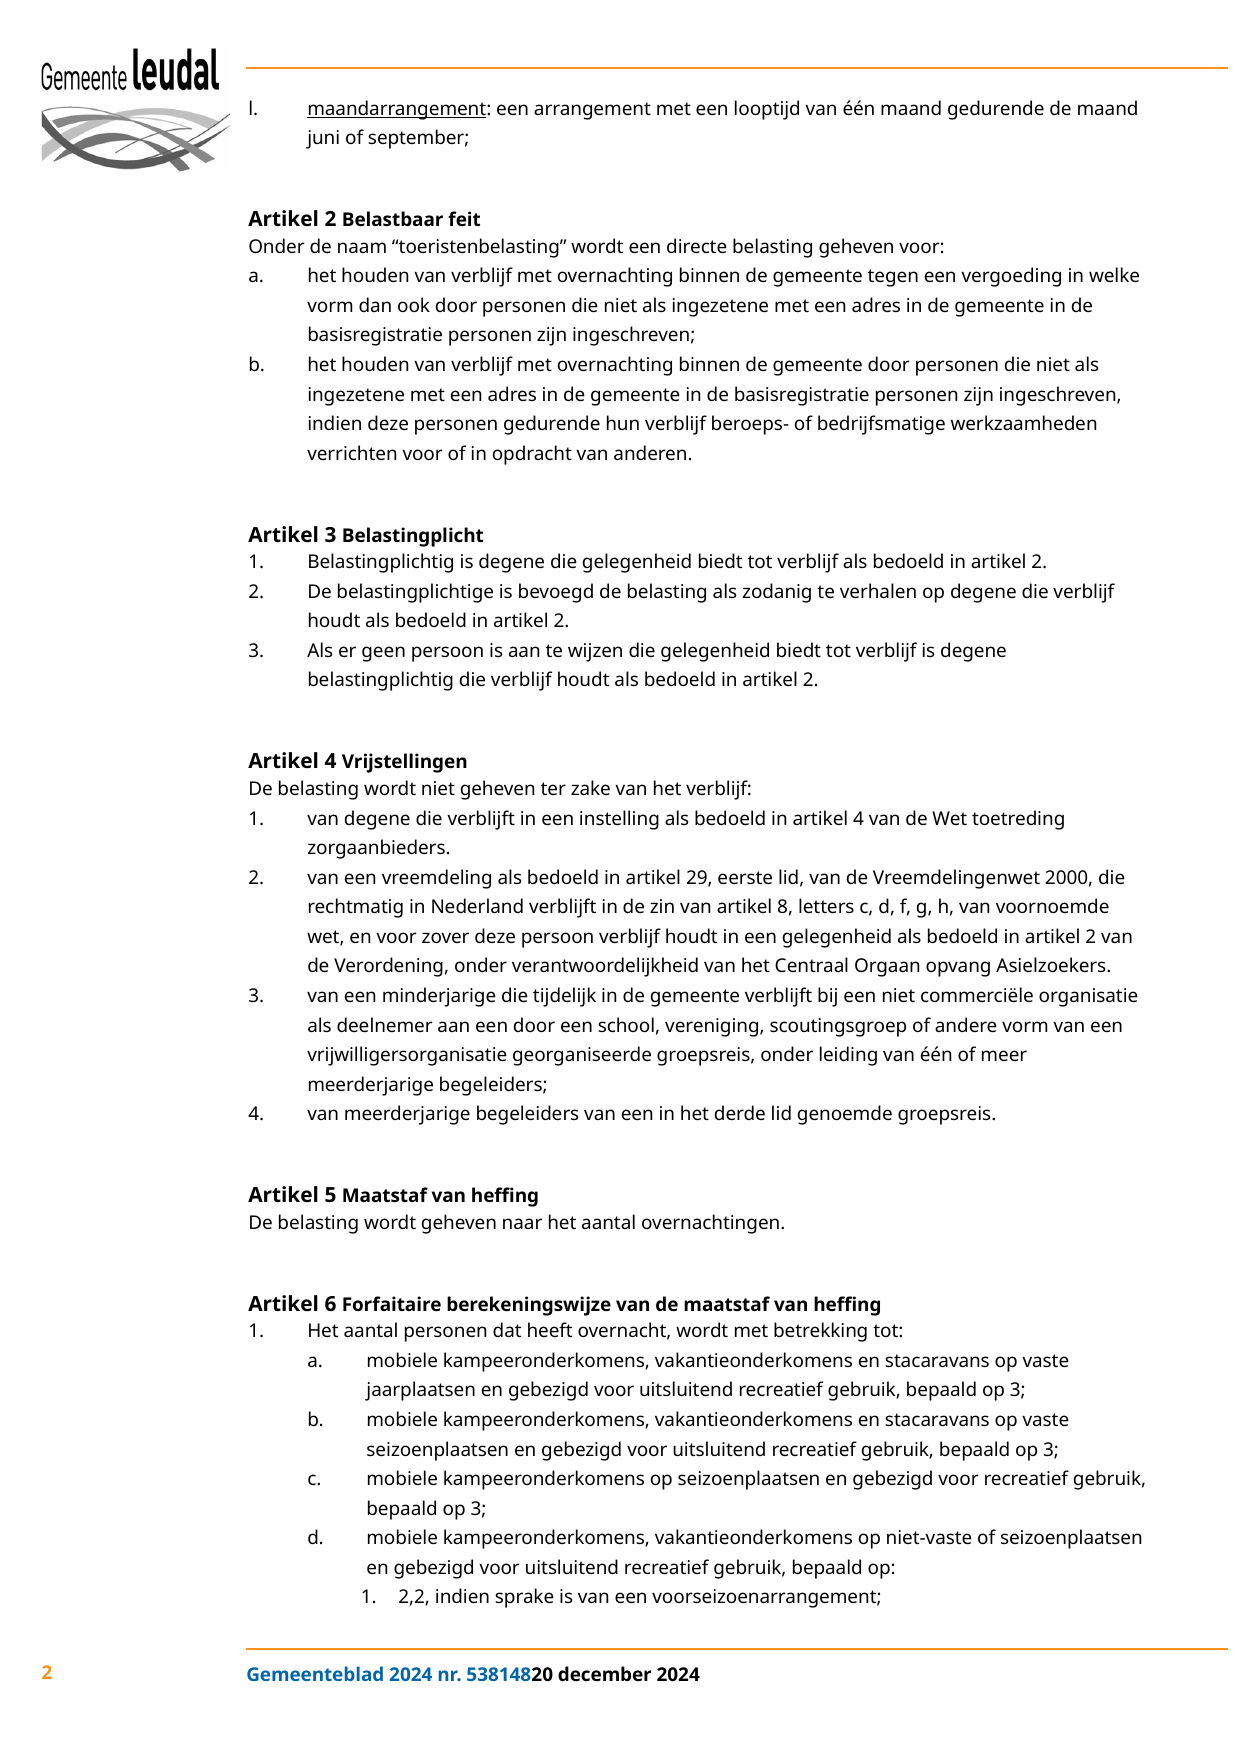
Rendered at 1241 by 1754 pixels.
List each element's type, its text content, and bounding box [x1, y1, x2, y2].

list Belastingplichtig is degene die gelegenheid biedt tot verblijf als bedoeld in artikel 2. [248, 548, 1152, 574]
list het houden van verblijf met overnachting binnen de gemeente door personen die niet als ingezetene met een adres in de gemeente in de basisregistratie personen zijn ingeschreven, indien deze personen gedurende hun verblijf beroeps- of bedrijfsmatige werkzaamheden verrichten voor of in opdracht van anderen. [248, 351, 1152, 466]
list mobiele kampeeronderkomens, vakantieonderkomens en stacaravans op vaste jaarplaatsen en gebezigd voor uitsluitend recreatief gebruik, bepaald op 3; [307, 1347, 1152, 1402]
list Als er geen persoon is aan te wijzen die gelegenheid biedt tot verblijf is degene belastingplichtig die verblijf houdt als bedoeld in artikel 2. [248, 637, 1152, 692]
list mobiele kampeeronderkomens, vakantieonderkomens en stacaravans op vaste seizoenplaatsen en gebezigd voor uitsluitend recreatief gebruik, bepaald op 3; [307, 1406, 1152, 1461]
list van degene die verblijft in een instelling als bedoeld in artikel 4 van de Wet toetreding zorgaanbieders. [248, 805, 1152, 860]
list Het aantal personen dat heeft overnacht, wordt met betrekking tot: [248, 1317, 1152, 1343]
text De belasting wordt niet geheven ter zake van het verblijf: [248, 775, 1152, 801]
list van een minderjarige die tijdelijk in de gemeente verblijft bij een niet commerciële organisatie als deelnemer aan een door een school, vereniging, scoutingsgroep of andere vorm van een vrijwilligersorganisatie georganiseerde groepsreis, onder leiding van één of meer meerderjarige begeleiders; [248, 982, 1152, 1097]
text Artikel 4 Vrijstellingen [248, 747, 1152, 775]
text Artikel 6 Forfaitaire berekeningswijze van de maatstaf van heffing [248, 1289, 1152, 1317]
text Artikel 2 Belastbaar feit [248, 204, 1152, 233]
text De belasting wordt geheven naar het aantal overnachtingen. [248, 1209, 1152, 1235]
list maandarrangement: een arrangement met een looptijd van één maand gedurende de maand juni of september; [248, 95, 1152, 150]
list het houden van verblijf met overnachting binnen de gemeente tegen een vergoeding in welke vorm dan ook door personen die niet als ingezetene met een adres in de gemeente in de basisregistratie personen zijn ingeschreven; [248, 262, 1152, 347]
list mobiele kampeeronderkomens, vakantieonderkomens op niet-vaste of seizoenplaatsen en gebezigd voor uitsluitend recreatief gebruik, bepaald op: [307, 1524, 1152, 1580]
text Artikel 5 Maatstaf van heffing [248, 1181, 1152, 1209]
list 2,2, indien sprake is van een voorseizoenarrangement; [361, 1584, 1152, 1609]
text Artikel 3 Belastingplicht [248, 520, 1152, 548]
list van een vreemdeling als bedoeld in artikel 29, eerste lid, van de Vreemdelingenwet 2000, die rechtmatig in Nederland verblijft in de zin van artikel 8, letters c, d, f, g, h, van voornoemde wet, en voor zover deze persoon verblijf houdt in een gelegenheid als bedoeld in artikel 2 van de Verordening, onder verantwoordelijkheid van het Centraal Orgaan opvang Asielzoekers. [248, 864, 1152, 978]
list van meerderjarige begeleiders van een in het derde lid genoemde groepsreis. [248, 1101, 1152, 1126]
picture [41, 47, 231, 172]
list mobiele kampeeronderkomens op seizoenplaatsen en gebezigd voor recreatief gebruik, bepaald op 3; [307, 1465, 1152, 1521]
text Onder de naam “toeristenbelasting” wordt een directe belasting geheven voor: [248, 233, 1152, 258]
list De belastingplichtige is bevoegd de belasting als zodanig te verhalen op degene die verblijf houdt als bedoeld in artikel 2. [248, 578, 1152, 633]
